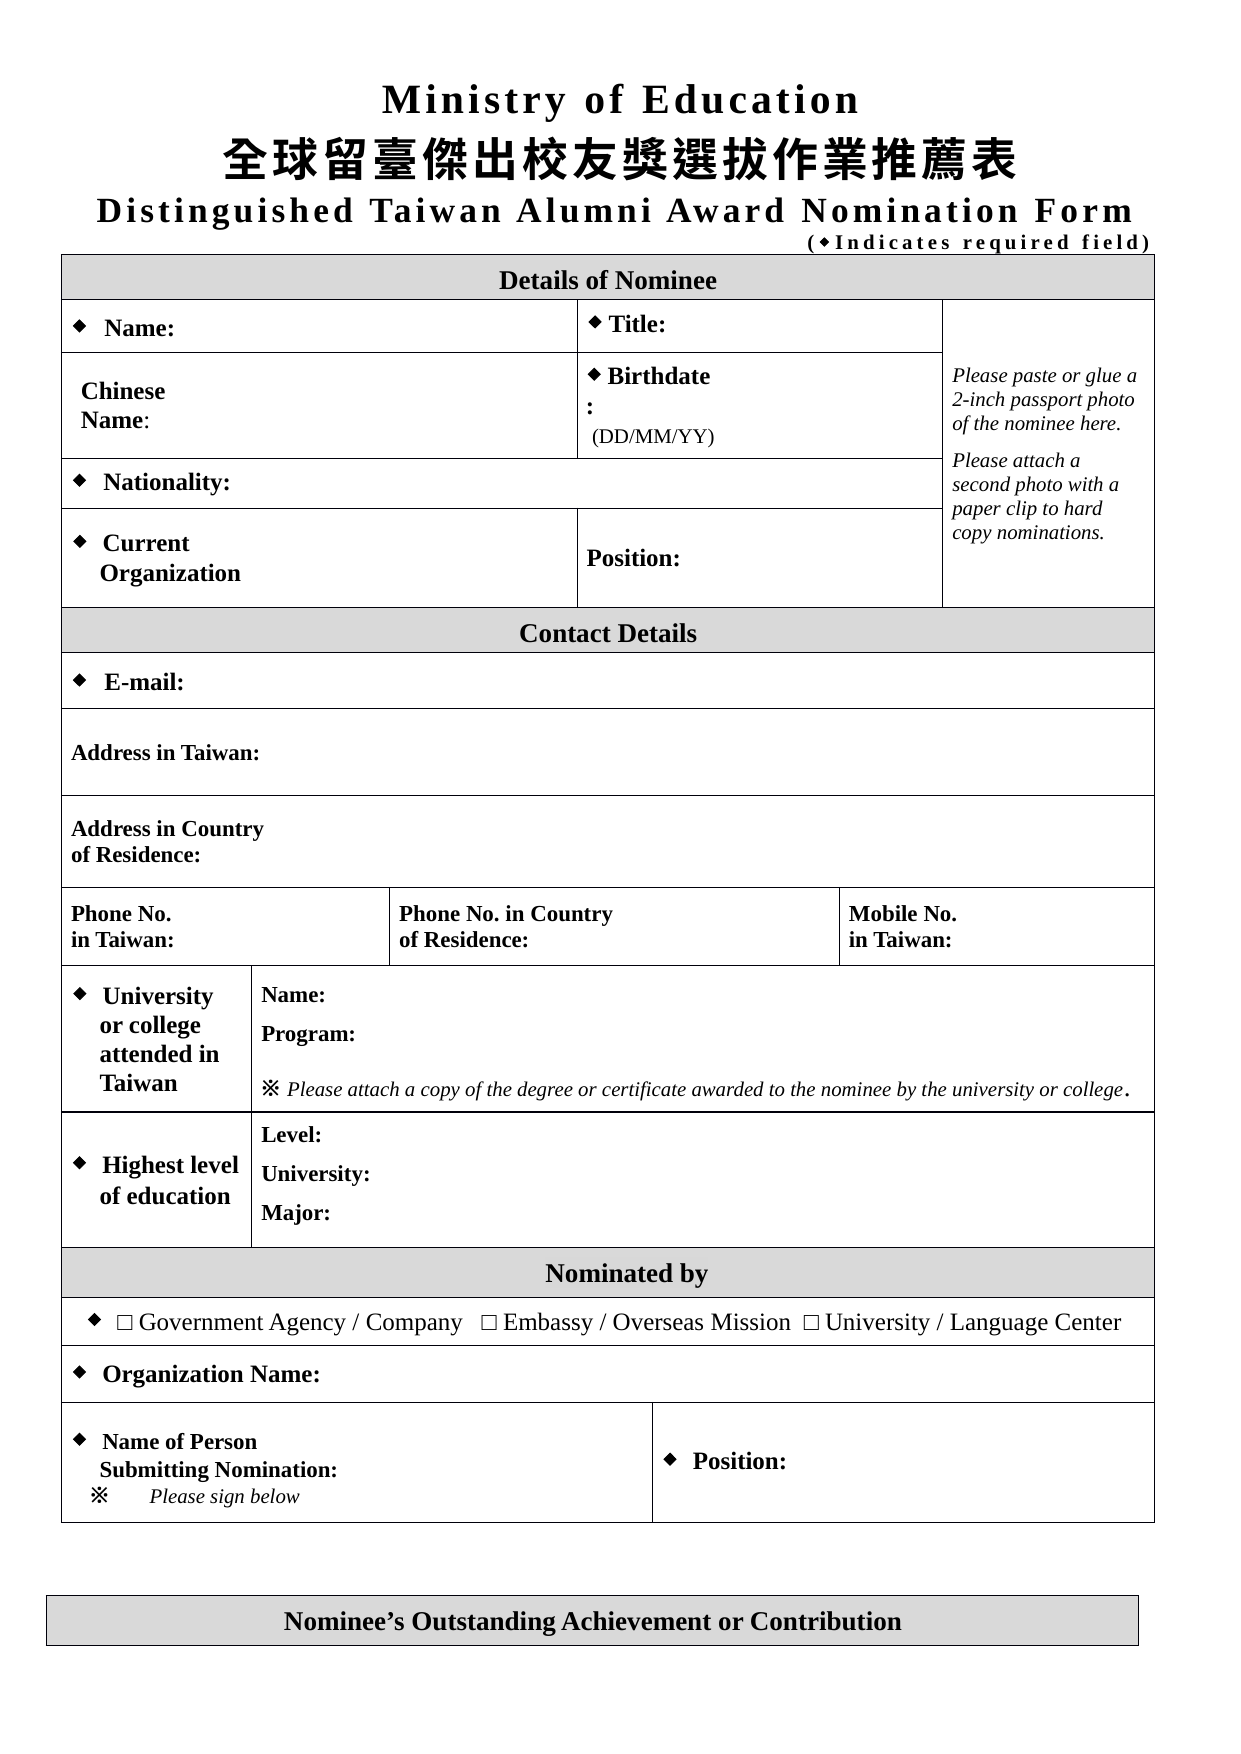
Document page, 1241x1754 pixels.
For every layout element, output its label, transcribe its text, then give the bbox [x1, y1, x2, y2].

table_cell  Current Organization [62, 509, 249, 607]
text Distinguished Taiwan Alumni Award Nomination Form [61, 189, 1168, 230]
text 全球留臺傑出校友獎選拔作業推薦表 [118, 123, 1122, 189]
table_cell [198, 888, 389, 965]
table_cell Please paste or glue a 2-inch passport photo of the nominee here. Please attach a second photo with a paper clip to hard copy nominations. [943, 300, 1154, 607]
table_header Nominee’s Outstanding Achievement or Contribution [47, 1596, 1138, 1645]
table_cell Please attach a copy of the degree or certificate awarded to the nominee by the university or college. [252, 1062, 1154, 1111]
table_cell Chinese Name: [62, 353, 174, 457]
table_cell [390, 966, 1154, 1062]
table_cell  Name: [62, 300, 198, 352]
table_cell [399, 1113, 1154, 1247]
table_cell [277, 796, 1154, 887]
table_cell  □ Government Agency / Company □ Embassy / Overseas Mission □ University / Language Center [62, 1298, 1154, 1345]
table_cell [252, 653, 1154, 708]
table_cell  Position: [653, 1403, 802, 1522]
table_cell  Highest level of education [62, 1113, 251, 1247]
table_cell [802, 1403, 1154, 1522]
table_cell [980, 888, 1154, 965]
table_cell  E-mail: [62, 653, 252, 708]
table_cell Position: [578, 509, 942, 607]
table_cell [174, 353, 577, 457]
table_cell Address in Taiwan: [62, 709, 277, 795]
table_cell [198, 300, 577, 352]
text Ministry of Education [118, 75, 1122, 123]
table_cell Nominated by [62, 1248, 1154, 1297]
table_cell Birthdate: (DD/MM/YY) [578, 353, 727, 457]
table_cell [727, 353, 942, 457]
table_cell Phone No. in Taiwan: [62, 888, 198, 965]
table_cell Level: University: Major: [252, 1113, 399, 1247]
table_cell Address in Country of Residence: [62, 796, 277, 887]
table_cell Contact Details [62, 608, 1154, 652]
table_cell  University or college attended in Taiwan [62, 966, 251, 1111]
table_cell [249, 459, 942, 507]
table_cell [249, 509, 577, 607]
table_cell [624, 888, 839, 965]
table_header Details of Nominee [62, 255, 1154, 299]
text (Indicates required field) [193, 230, 1149, 254]
table_cell [277, 709, 1154, 795]
table_cell [333, 1346, 1154, 1402]
table_cell Title: [578, 300, 680, 352]
table_cell  Organization Name: [62, 1346, 333, 1402]
table_cell Name: Program: [252, 966, 389, 1062]
table_cell Phone No. in Country of Residence: [390, 888, 624, 965]
table_cell Mobile No. in Taiwan: [840, 888, 980, 965]
table_cell  Name of Person Submitting Nomination: Please sign below [62, 1403, 357, 1522]
table_cell  Nationality: [62, 459, 249, 507]
table_cell [680, 300, 942, 352]
table_cell [357, 1403, 652, 1522]
